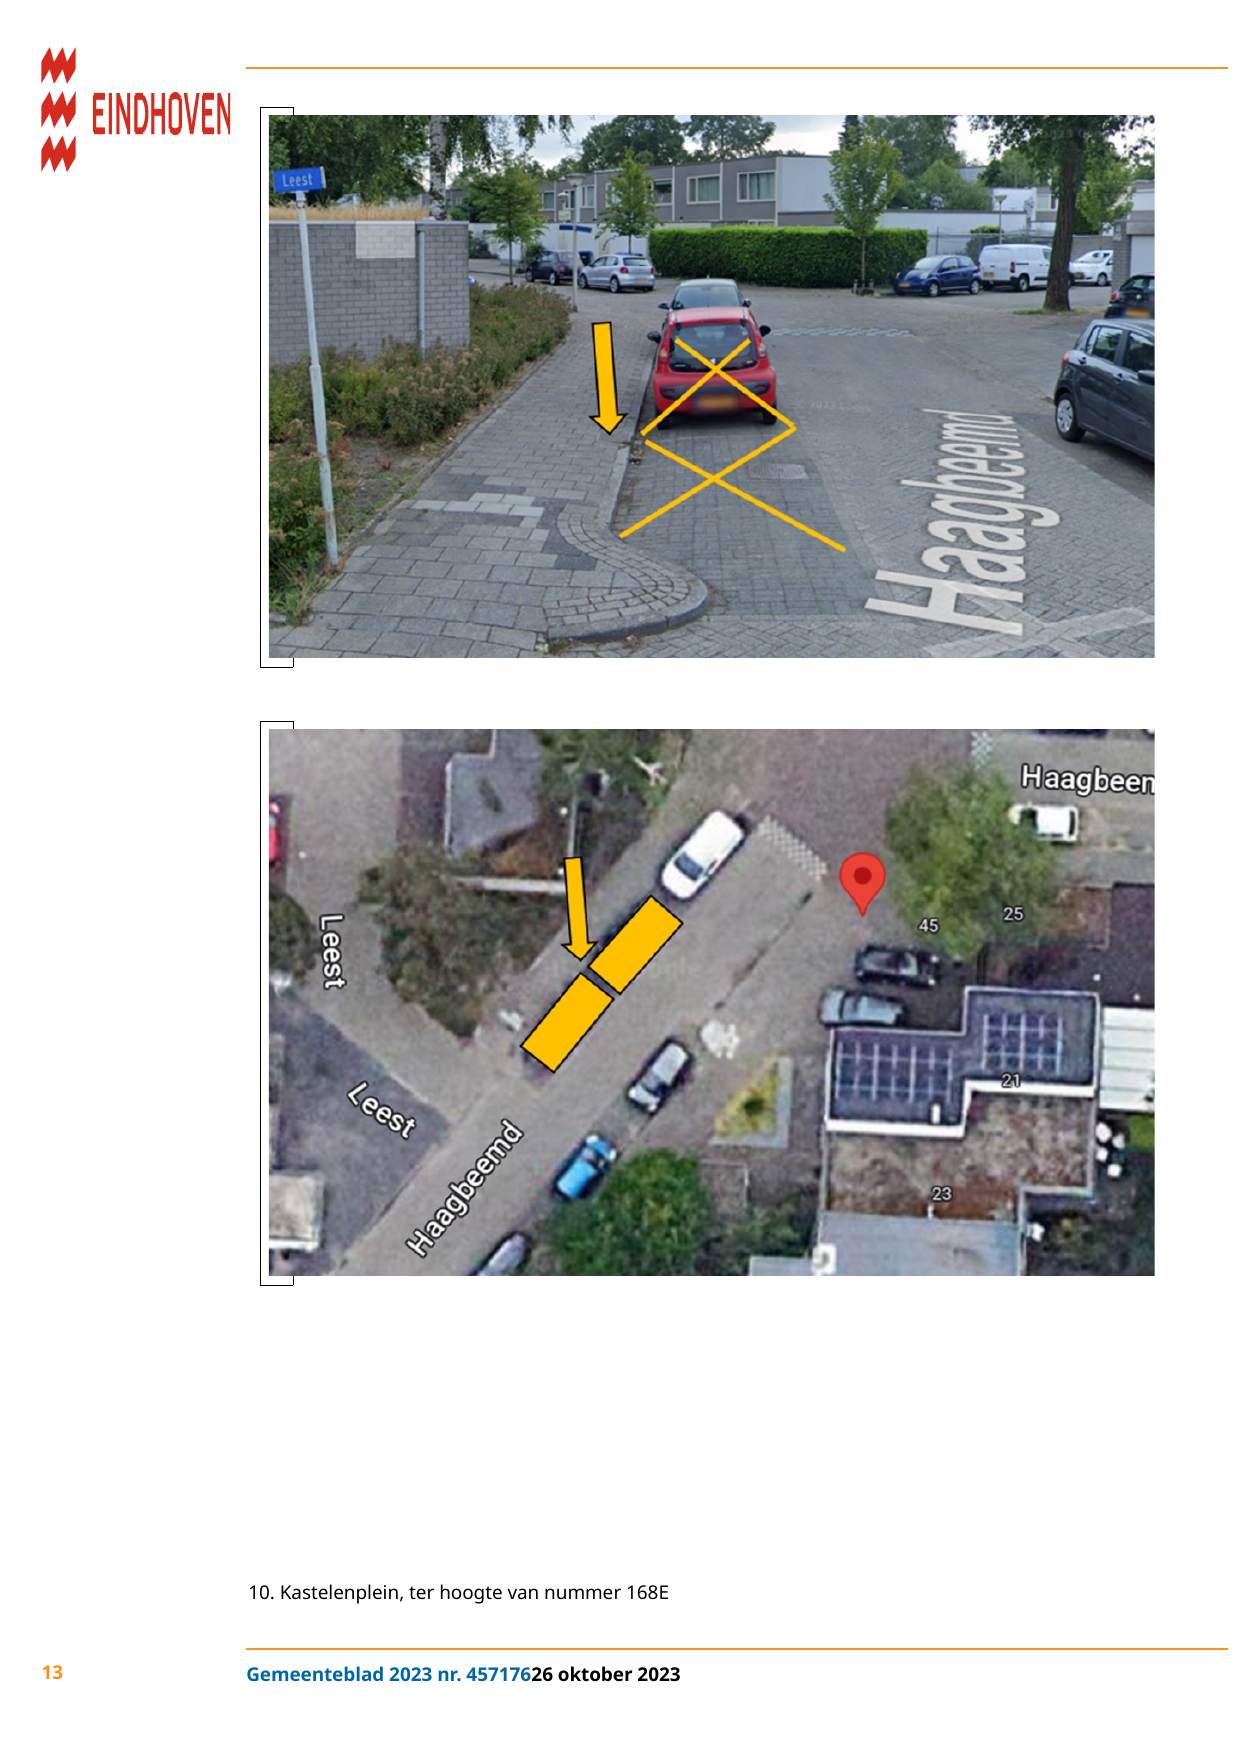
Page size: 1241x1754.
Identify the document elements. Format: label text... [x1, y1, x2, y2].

picture [41, 47, 231, 172]
picture [268, 115, 1155, 658]
picture [268, 729, 1155, 1276]
text 10. Kastelenplein, ter hoogte van nummer 168E [248, 1579, 1152, 1605]
